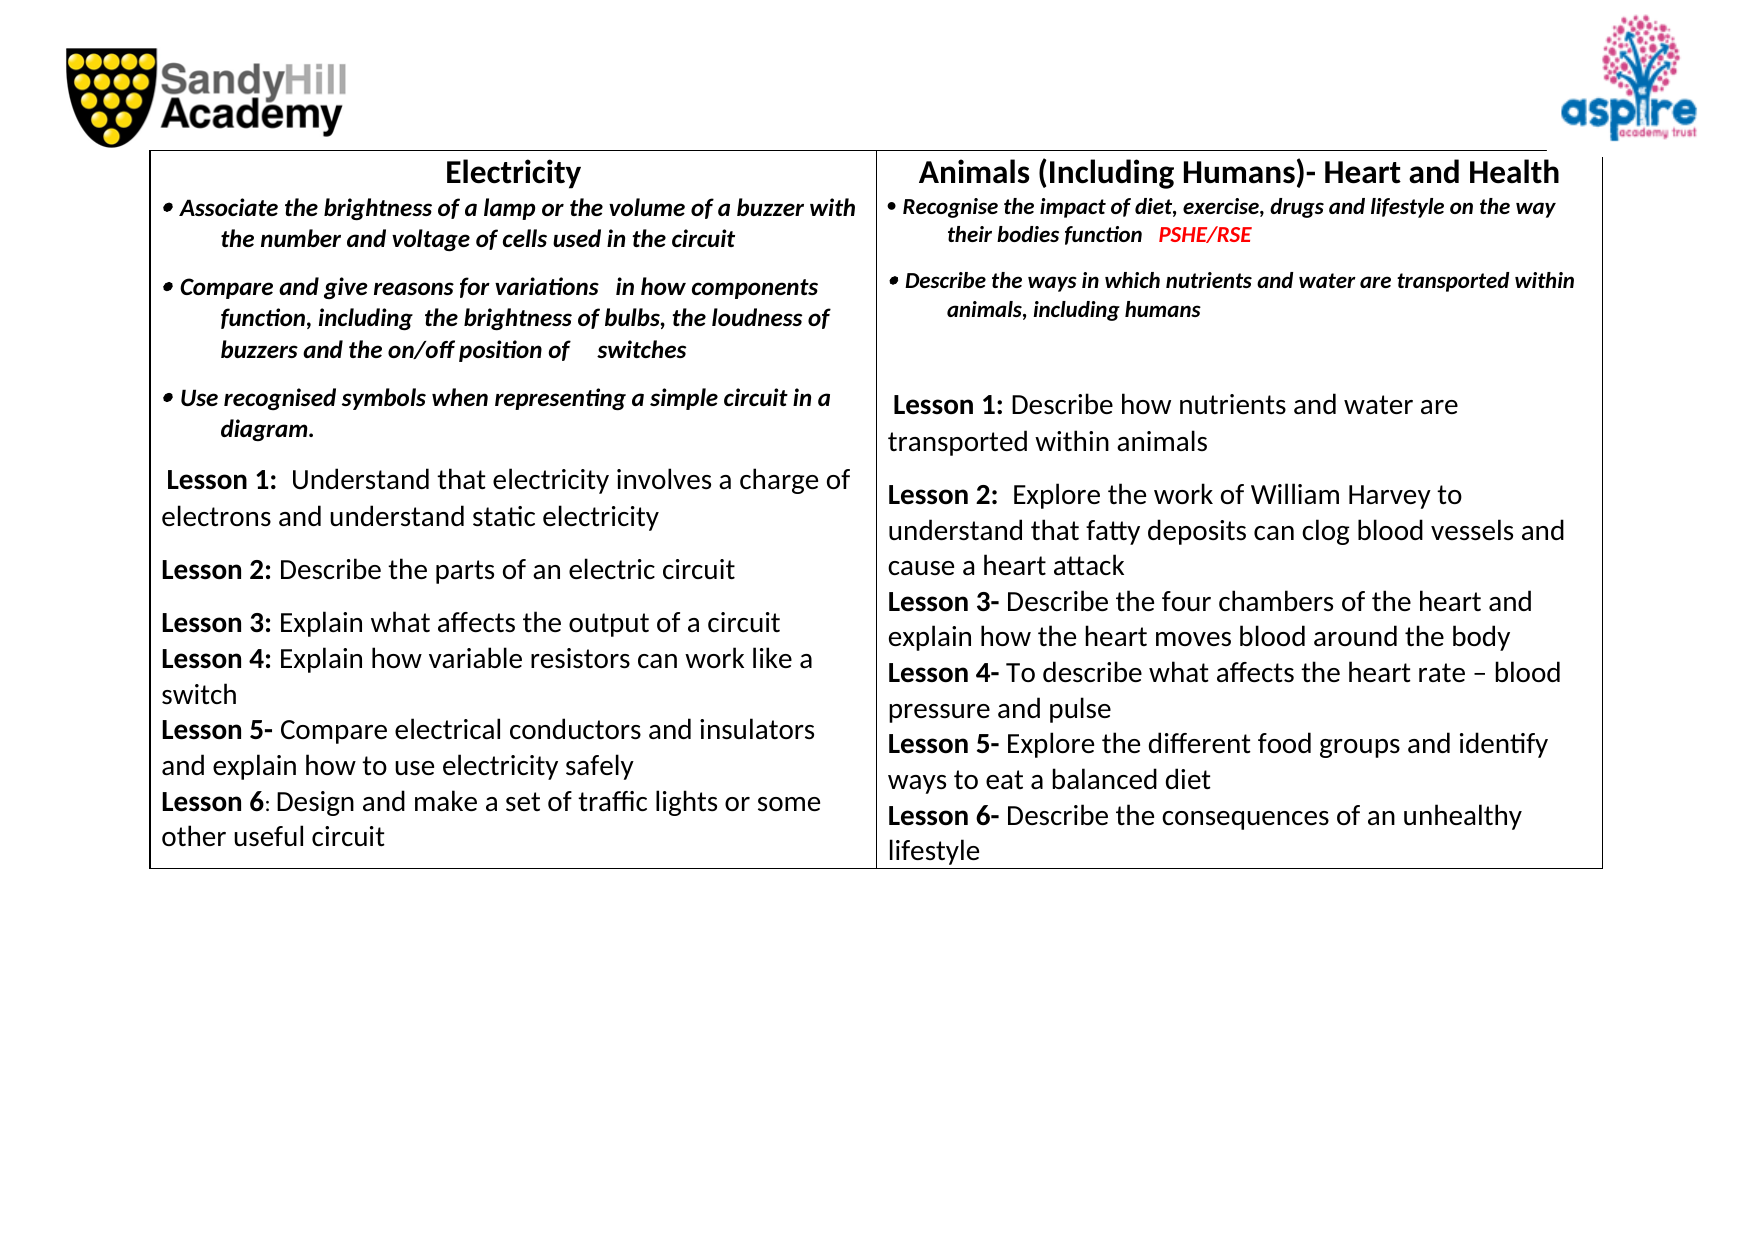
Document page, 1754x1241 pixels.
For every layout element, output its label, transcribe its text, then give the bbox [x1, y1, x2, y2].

table_cell Animals (Including Humans)- Heart and Health  Recognise the impact of diet, exercise, drugs and lifestyle on the way their bodies function PSHE/RSE  Describe the ways in which nutrients and water are transported within animals, including humans Lesson 1: Describe how nutrients and water are transported within animals Lesson 2: Explore the work of William Harvey to understand that fatty deposits can clog blood vessels and cause a heart attack Lesson 3- Describe the four chambers of the heart and explain how the heart moves blood around the body Lesson 4- To describe what affects the heart rate – blood pressure and pulse Lesson 5- Explore the different food groups and identify ways to eat a balanced diet Lesson 6- Describe the consequences of an unhealthy lifestyle [877, 151, 1602, 868]
table_cell Electricity  Associate the brightness of a lamp or the volume of a buzzer with the number and voltage of cells used in the circuit  Compare and give reasons for variations in how components function, including the brightness of bulbs, the loudness of buzzers and the on/off position of switches  Use recognised symbols when representing a simple circuit in a diagram. Lesson 1: Understand that electricity involves a charge of electrons and understand static electricity Lesson 2: Describe the parts of an electric circuit Lesson 3: Explain what affects the output of a circuit Lesson 4: Explain how variable resistors can work like a switch Lesson 5- Compare electrical conductors and insulators and explain how to use electricity safely Lesson 6: Design and make a set of traffic lights or some other useful circuit [151, 151, 876, 868]
